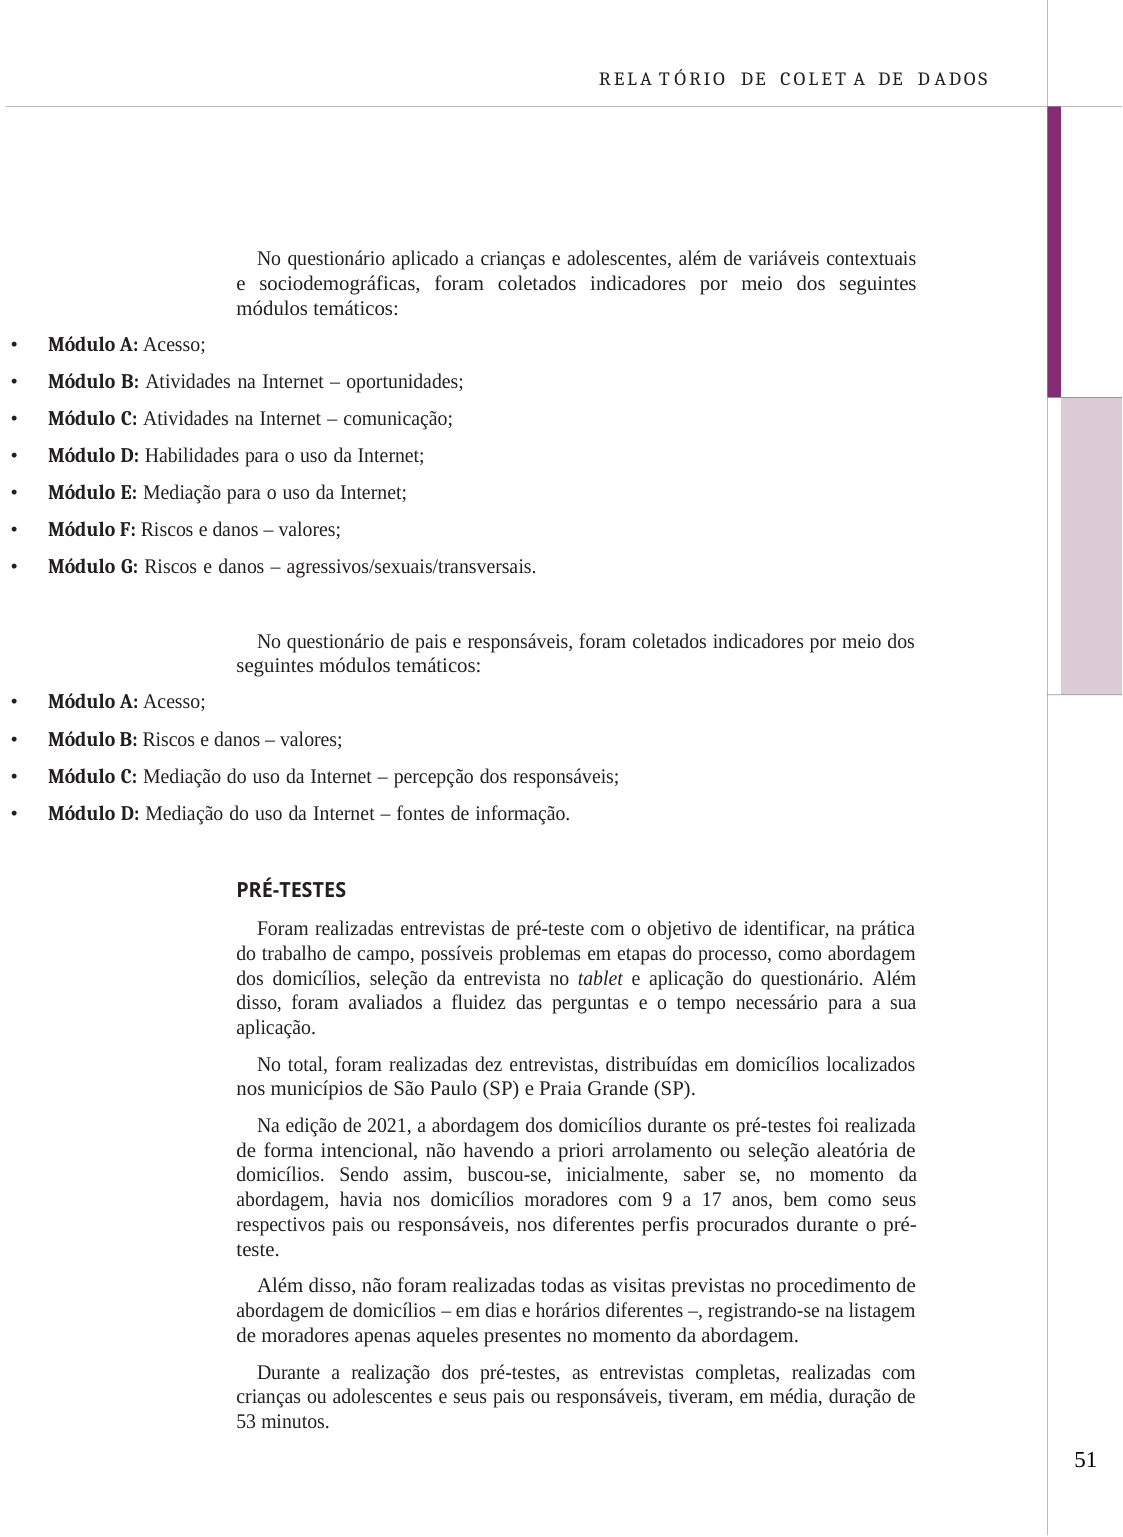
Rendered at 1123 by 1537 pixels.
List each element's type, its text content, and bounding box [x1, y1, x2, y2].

list Módulo D: Mediação do uso da Internet – fontes de informação. [10, 801, 1047, 825]
list Módulo F: Riscos e danos – valores; [10, 517, 1047, 542]
list Módulo B: Atividades na Internet – oportunidades; [10, 369, 1047, 393]
text No questionário de pais e responsáveis, foram coletados indicadores por meio dos seguintes módulos temáticos: [236, 628, 917, 677]
text Foram realizadas entrevistas de pré-teste com o objetivo de identificar, na prática do trabalho de campo, possíveis problemas em etapas do processo, como abordagem dos domicílios, seleção da entrevista no tablet e aplicação do questionário. Além disso, foram avaliados a fluidez das perguntas e o tempo necessário para a sua aplicação. [236, 916, 917, 1039]
text Durante a realização dos pré-testes, as entrevistas completas, realizadas com crianças ou adolescentes e seus pais ou responsáveis, tiveram, em média, duração de 53 minutos. [236, 1359, 916, 1433]
list Módulo C: Mediação do uso da Internet – percepção dos responsáveis; [10, 764, 1047, 788]
list Módulo A: Acesso; [10, 689, 1047, 714]
list Módulo G: Riscos e danos – agressivos/sexuais/transversais. [10, 554, 1047, 579]
list Módulo E: Mediação para o uso da Internet; [10, 480, 1047, 505]
list Módulo C: Atividades na Internet – comunicação; [10, 406, 1047, 431]
text No total, foram realizadas dez entrevistas, distribuídas em domicílios localizados nos municípios de São Paulo (SP) e Praia Grande (SP). [236, 1052, 916, 1100]
text Além disso, não foram realizadas todas as visitas previstas no procedimento de abordagem de domicílios – em dias e horários diferentes –, registrando-se na listagem de moradores apenas aqueles presentes no momento da abordagem. [236, 1273, 916, 1347]
subtitle PRÉ-TESTES [236, 875, 1047, 903]
text No questionário aplicado a crianças e adolescentes, além de variáveis contextuais e sociodemográficas, foram coletados indicadores por meio dos seguintes módulos temáticos: [236, 246, 917, 319]
list [1048, 696, 1075, 714]
list Módulo B: Riscos e danos – valores; [10, 727, 1047, 751]
subtitle [1048, 875, 1075, 903]
list Módulo D: Habilidades para o uso da Internet; [10, 443, 1047, 468]
list Módulo A: Acesso; [10, 332, 1047, 356]
text Na edição de 2021, a abordagem dos domicílios durante os pré-testes foi realizada de forma intencional, não havendo a priori arrolamento ou seleção aleatória de domicílios. Sendo assim, buscou-se, inicialmente, saber se, no momento da abordagem, havia nos domicílios moradores com 9 a 17 anos, bem como seus respectivos pais ou responsáveis, nos diferentes perfis procurados durante o pré-teste. [236, 1113, 917, 1261]
